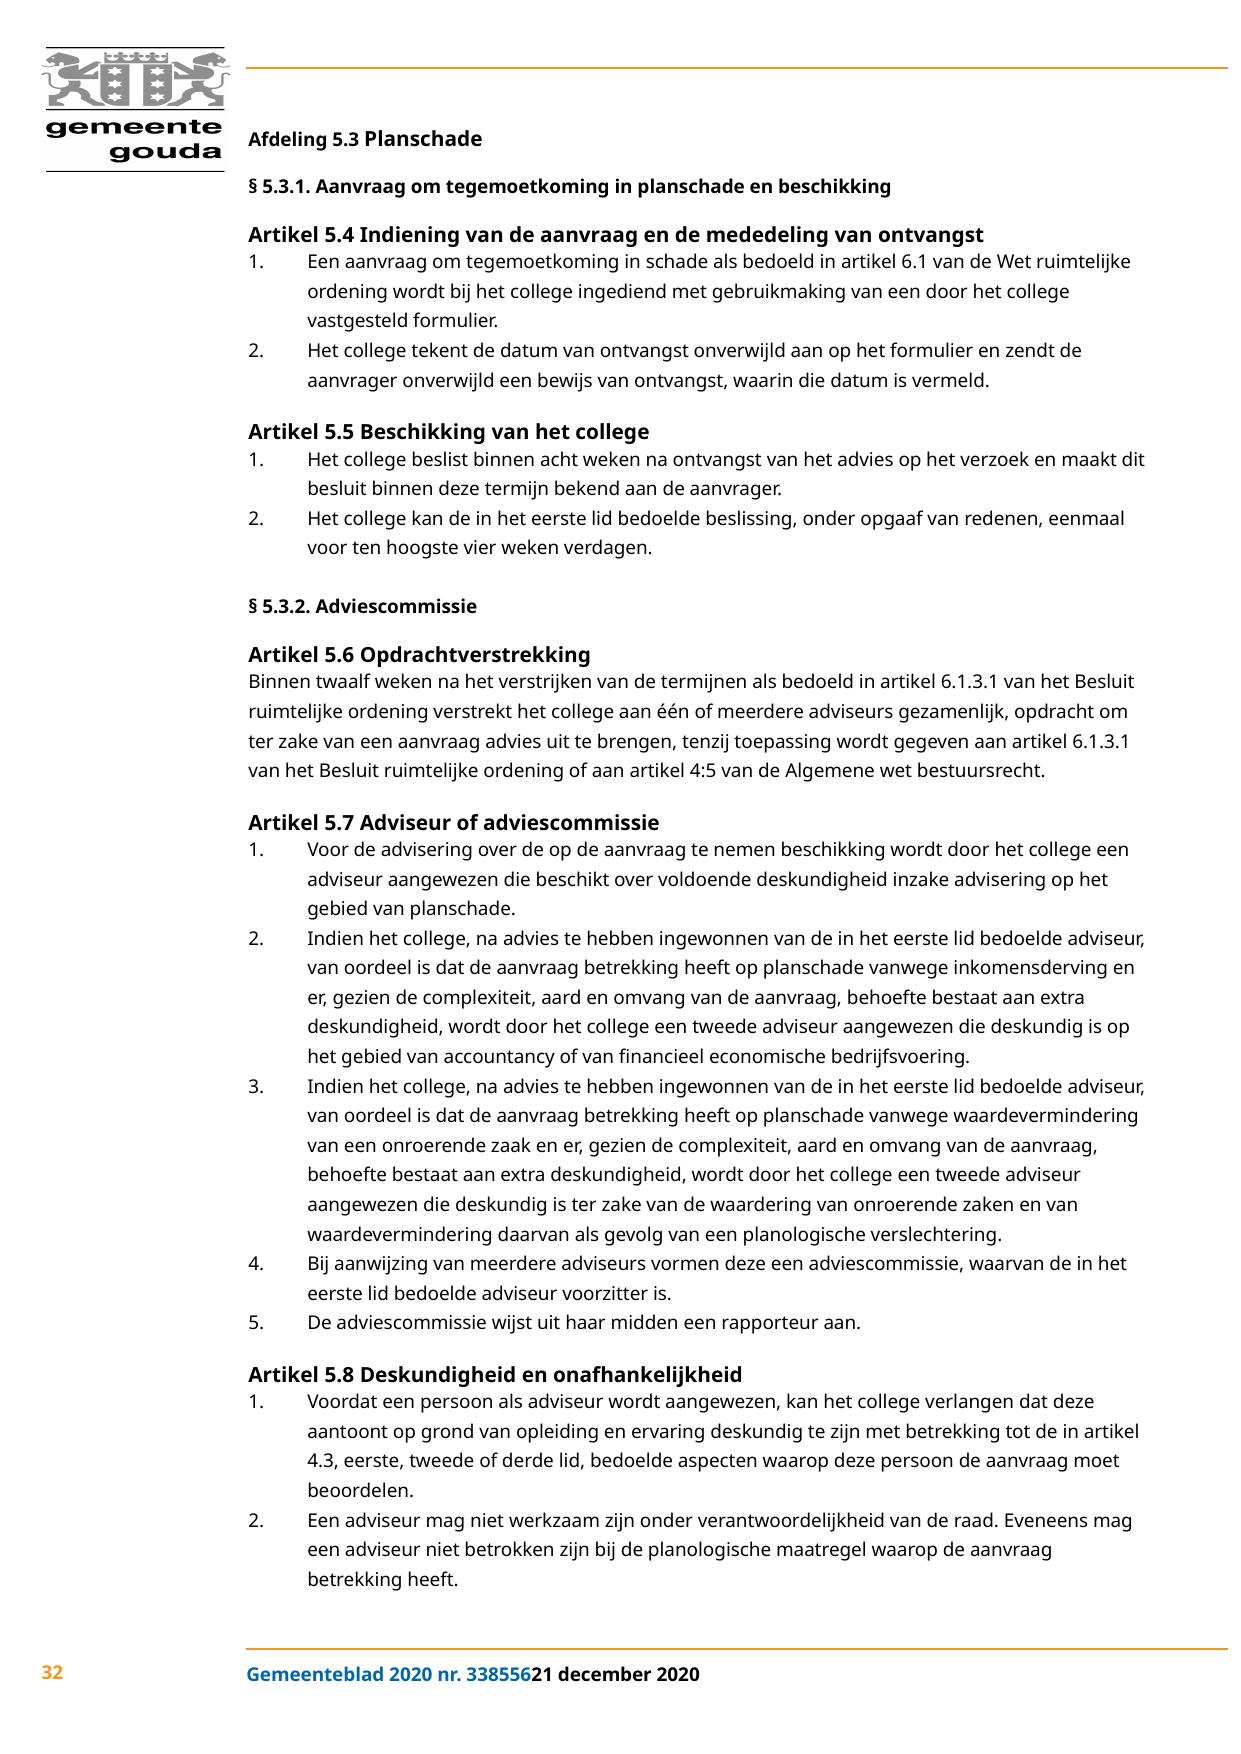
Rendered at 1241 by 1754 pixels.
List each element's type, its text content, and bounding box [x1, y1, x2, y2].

text Artikel 5.8 Deskundigheid en onafhankelijkheid [248, 1360, 1152, 1388]
text § 5.3.1. Aanvraag om tegemoetkoming in planschade en beschikking [248, 173, 1152, 199]
list Een aanvraag om tegemoetkoming in schade als bedoeld in artikel 6.1 van de Wet ruimtelijke ordening wordt bij het college ingediend met gebruikmaking van een door het college vastgesteld formulier. [248, 248, 1152, 333]
text Artikel 5.5 Beschikking van het college [248, 417, 1152, 446]
list Het college tekent de datum van ontvangst onverwijld aan op het formulier en zendt de aanvrager onverwijld een bewijs van ontvangst, waarin die datum is vermeld. [248, 337, 1152, 393]
text Artikel 5.7 Adviseur of adviescommissie [248, 808, 1152, 836]
list Indien het college, na advies te hebben ingewonnen van de in het eerste lid bedoelde adviseur, van oordeel is dat de aanvraag betrekking heeft op planschade vanwege waardevermindering van een onroerende zaak en er, gezien de complexiteit, aard en omvang van de aanvraag, behoefte bestaat aan extra deskundigheid, wordt door het college een tweede adviseur aangewezen die deskundig is ter zake van de waardering van onroerende zaken en van waardevermindering daarvan als gevolg van een planologische verslechtering. [248, 1073, 1152, 1247]
text Binnen twaalf weken na het verstrijken van de termijnen als bedoeld in artikel 6.1.3.1 van het Besluit ruimtelijke ordening verstrekt het college aan één of meerdere adviseurs gezamenlijk, opdracht om ter zake van een aanvraag advies uit te brengen, tenzij toepassing wordt gegeven aan artikel 6.1.3.1 van het Besluit ruimtelijke ordening of aan artikel 4:5 van de Algemene wet bestuursrecht. [248, 669, 1152, 783]
list Een adviseur mag niet werkzaam zijn onder verantwoordelijkheid van de raad. Eveneens mag een adviseur niet betrokken zijn bij de planologische maatregel waarop de aanvraag betrekking heeft. [248, 1507, 1152, 1592]
text Artikel 5.6 Opdrachtverstrekking [248, 640, 1152, 669]
list Bij aanwijzing van meerdere adviseurs vormen deze een adviescommissie, waarvan de in het eerste lid bedoelde adviseur voorzitter is. [248, 1250, 1152, 1306]
list Voordat een persoon als adviseur wordt aangewezen, kan het college verlangen dat deze aantoont op grond van opleiding en ervaring deskundig te zijn met betrekking tot de in artikel 4.3, eerste, tweede of derde lid, bedoelde aspecten waarop deze persoon de aanvraag moet beoordelen. [248, 1388, 1152, 1503]
list Het college kan de in het eerste lid bedoelde beslissing, onder opgaaf van redenen, eenmaal voor ten hoogste vier weken verdagen. [248, 505, 1152, 560]
list Indien het college, na advies te hebben ingewonnen van de in het eerste lid bedoelde adviseur, van oordeel is dat de aanvraag betrekking heeft op planschade vanwege inkomensderving en er, gezien de complexiteit, aard en omvang van de aanvraag, behoefte bestaat aan extra deskundigheid, wordt door het college een tweede adviseur aangewezen die deskundig is op het gebied van accountancy of van financieel economische bedrijfsvoering. [248, 925, 1152, 1069]
list De adviescommissie wijst uit haar midden een rapporteur aan. [248, 1309, 1152, 1335]
list Voor de advisering over de op de aanvraag te nemen beschikking wordt door het college een adviseur aangewezen die beschikt over voldoende deskundigheid inzake advisering op het gebied van planschade. [248, 836, 1152, 921]
picture [41, 47, 231, 172]
text Artikel 5.4 Indiening van de aanvraag en de mededeling van ontvangst [248, 220, 1152, 248]
text Afdeling 5.3 Planschade [248, 124, 1152, 153]
list Het college beslist binnen acht weken na ontvangst van het advies op het verzoek en maakt dit besluit binnen deze termijn bekend aan de aanvrager. [248, 446, 1152, 501]
text § 5.3.2. Adviescommissie [248, 594, 1152, 619]
